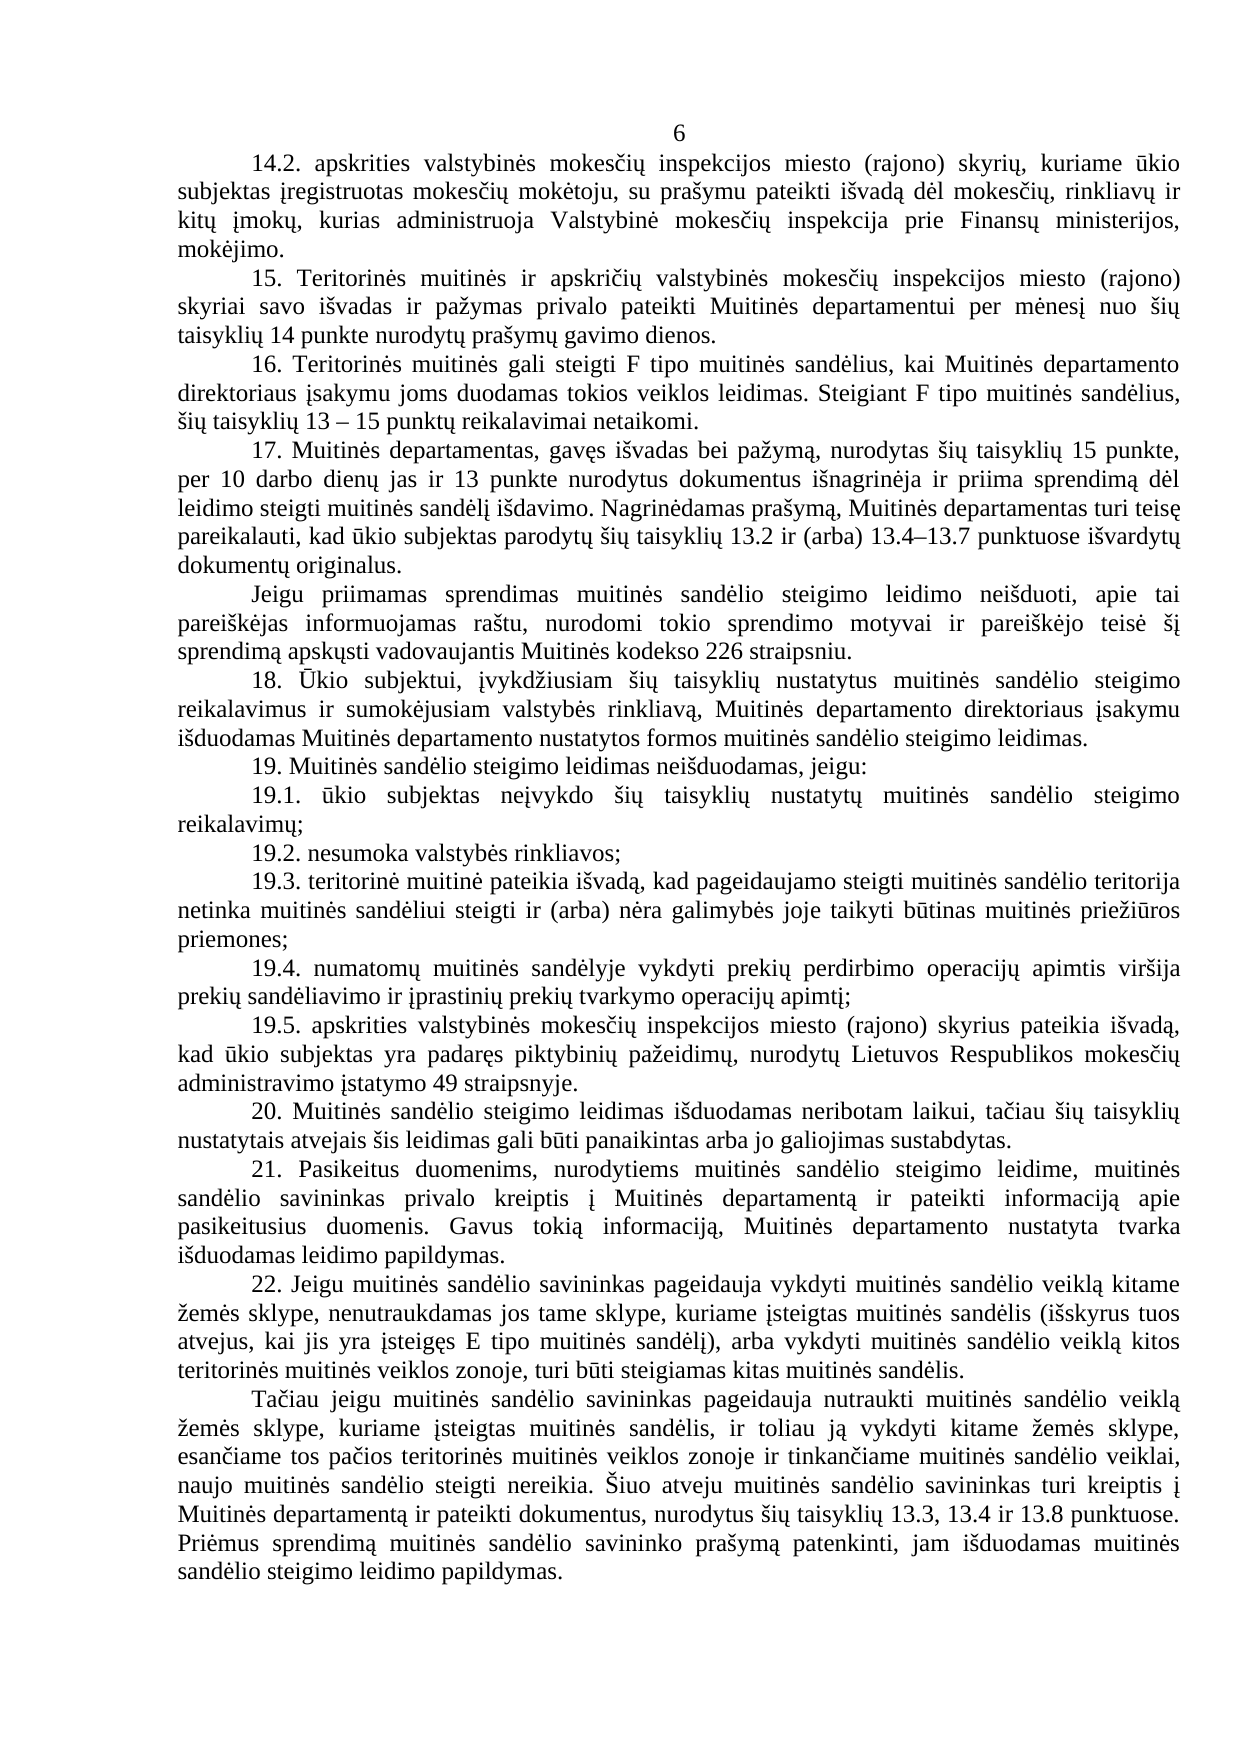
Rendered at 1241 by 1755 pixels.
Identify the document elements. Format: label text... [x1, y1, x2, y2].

text 19.1. ūkio subjektas neįvykdo šių taisyklių nustatytų muitinės sandėlio steigimo reikalavimų; [177, 780, 1181, 838]
text 19.5. apskrities valstybinės mokesčių inspekcijos miesto (rajono) skyrius pateikia išvadą, kad ūkio subjektas yra padaręs piktybinių pažeidimų, nurodytų Lietuvos Respublikos mokesčių administravimo įstatymo 49 straipsnyje. [177, 1010, 1181, 1096]
text 19.2. nesumoka valstybės rinkliavos; [177, 838, 1181, 866]
text Jeigu priimamas sprendimas muitinės sandėlio steigimo leidimo neišduoti, apie tai pareiškėjas informuojamas raštu, nurodomi tokio sprendimo motyvai ir pareiškėjo teisė šį sprendimą apskųsti vadovaujantis Muitinės kodekso 226 straipsniu. [177, 579, 1181, 665]
text Tačiau jeigu muitinės sandėlio savininkas pageidauja nutraukti muitinės sandėlio veiklą žemės sklype, kuriame įsteigtas muitinės sandėlis, ir toliau ją vykdyti kitame žemės sklype, esančiame tos pačios teritorinės muitinės veiklos zonoje ir tinkančiame muitinės sandėlio veiklai, naujo muitinės sandėlio steigti nereikia. Šiuo atveju muitinės sandėlio savininkas turi kreiptis į Muitinės departamentą ir pateikti dokumentus, nurodytus šių taisyklių 13.3, 13.4 ir 13.8 punktuose. Priėmus sprendimą muitinės sandėlio savininko prašymą patenkinti, jam išduodamas muitinės sandėlio steigimo leidimo papildymas. [177, 1384, 1181, 1585]
text 19.4. numatomų muitinės sandėlyje vykdyti prekių perdirbimo operacijų apimtis viršija prekių sandėliavimo ir įprastinių prekių tvarkymo operacijų apimtį; [177, 953, 1181, 1010]
text 14.2. apskrities valstybinės mokesčių inspekcijos miesto (rajono) skyrių, kuriame ūkio subjektas įregistruotas mokesčių mokėtoju, su prašymu pateikti išvadą dėl mokesčių, rinkliavų ir kitų įmokų, kurias administruoja Valstybinė mokesčių inspekcija prie Finansų ministerijos, mokėjimo. [177, 148, 1181, 263]
text 18. Ūkio subjektui, įvykdžiusiam šių taisyklių nustatytus muitinės sandėlio steigimo reikalavimus ir sumokėjusiam valstybės rinkliavą, Muitinės departamento direktoriaus įsakymu išduodamas Muitinės departamento nustatytos formos muitinės sandėlio steigimo leidimas. [177, 665, 1181, 751]
text 21. Pasikeitus duomenims, nurodytiems muitinės sandėlio steigimo leidime, muitinės sandėlio savininkas privalo kreiptis į Muitinės departamentą ir pateikti informaciją apie pasikeitusius duomenis. Gavus tokią informaciją, Muitinės departamento nustatyta tvarka išduodamas leidimo papildymas. [177, 1154, 1181, 1269]
text 16. Teritorinės muitinės gali steigti F tipo muitinės sandėlius, kai Muitinės departamento direktoriaus įsakymu joms duodamas tokios veiklos leidimas. Steigiant F tipo muitinės sandėlius, šių taisyklių 13 – 15 punktų reikalavimai netaikomi. [177, 349, 1181, 435]
text 19. Muitinės sandėlio steigimo leidimas neišduodamas, jeigu: [177, 751, 1181, 780]
text 19.3. teritorinė muitinė pateikia išvadą, kad pageidaujamo steigti muitinės sandėlio teritorija netinka muitinės sandėliui steigti ir (arba) nėra galimybės joje taikyti būtinas muitinės priežiūros priemones; [177, 866, 1181, 953]
text 17. Muitinės departamentas, gavęs išvadas bei pažymą, nurodytas šių taisyklių 15 punkte, per 10 darbo dienų jas ir 13 punkte nurodytus dokumentus išnagrinėja ir priima sprendimą dėl leidimo steigti muitinės sandėlį išdavimo. Nagrinėdamas prašymą, Muitinės departamentas turi teisę pareikalauti, kad ūkio subjektas parodytų šių taisyklių 13.2 ir (arba) 13.4–13.7 punktuose išvardytų dokumentų originalus. [177, 435, 1181, 579]
text 22. Jeigu muitinės sandėlio savininkas pageidauja vykdyti muitinės sandėlio veiklą kitame žemės sklype, nenutraukdamas jos tame sklype, kuriame įsteigtas muitinės sandėlis (išskyrus tuos atvejus, kai jis yra įsteigęs E tipo muitinės sandėlį), arba vykdyti muitinės sandėlio veiklą kitos teritorinės muitinės veiklos zonoje, turi būti steigiamas kitas muitinės sandėlis. [177, 1269, 1181, 1384]
text 15. Teritorinės muitinės ir apskričių valstybinės mokesčių inspekcijos miesto (rajono) skyriai savo išvadas ir pažymas privalo pateikti Muitinės departamentui per mėnesį nuo šių taisyklių 14 punkte nurodytų prašymų gavimo dienos. [177, 263, 1181, 349]
text 20. Muitinės sandėlio steigimo leidimas išduodamas neribotam laikui, tačiau šių taisyklių nustatytais atvejais šis leidimas gali būti panaikintas arba jo galiojimas sustabdytas. [177, 1096, 1181, 1154]
